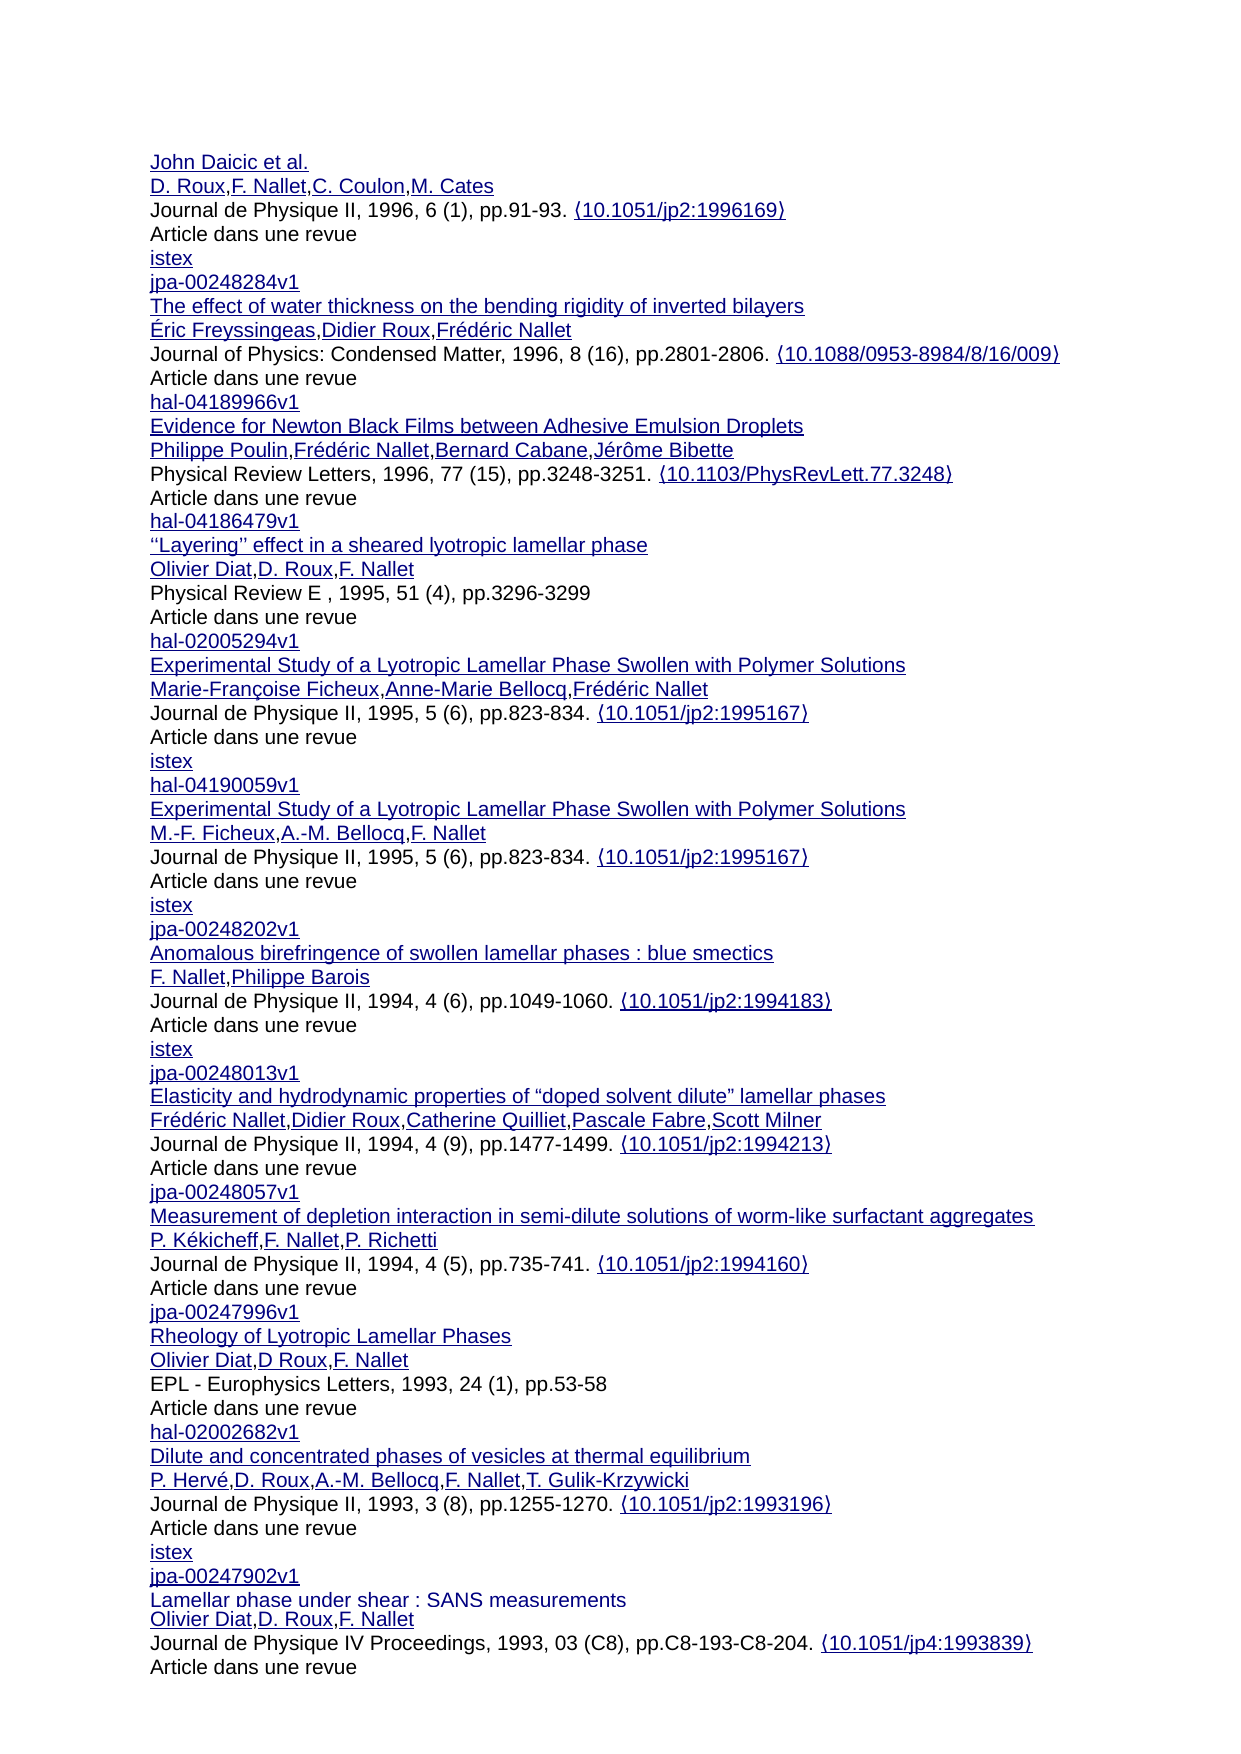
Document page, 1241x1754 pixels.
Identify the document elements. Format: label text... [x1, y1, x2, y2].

table_cell Dilute and concentrated phases of vesicles at thermal equilibrium P. Hervé,D. Roux,A.-M. Bellocq,F. Nallet,T. Gulik-Krzywicki Journal de Physique II, 1993, 3 (8), pp.1255-1270. ⟨10.1051/jp2:1993196⟩ Article dans une revue istex jpa-00247902v1 [150, 1444, 1090, 1587]
table_cell John Daicic et al. D. Roux,F. Nallet,C. Coulon,M. Cates Journal de Physique II, 1996, 6 (1), pp.91-93. ⟨10.1051/jp2:1996169⟩ Article dans une revue istex jpa-00248284v1 [150, 150, 1090, 294]
table_cell The effect of water thickness on the bending rigidity of inverted bilayers Éric Freyssingeas,Didier Roux,Frédéric Nallet Journal of Physics: Condensed Matter, 1996, 8 (16), pp.2801-2806. ⟨10.1088/0953-8984/8/16/009⟩ Article dans une revue hal-04189966v1 [150, 294, 1090, 413]
table_cell ‘‘Layering’’ effect in a sheared lyotropic lamellar phase Olivier Diat,D. Roux,F. Nallet Physical Review E , 1995, 51 (4), pp.3296-3299 Article dans une revue hal-02005294v1 [150, 533, 1090, 653]
table_cell Elasticity and hydrodynamic properties of “doped solvent dilute” lamellar phases Frédéric Nallet,Didier Roux,Catherine Quilliet,Pascale Fabre,Scott Milner Journal de Physique II, 1994, 4 (9), pp.1477-1499. ⟨10.1051/jp2:1994213⟩ Article dans une revue jpa-00248057v1 [150, 1084, 1090, 1204]
table_cell Anomalous birefringence of swollen lamellar phases : blue smectics F. Nallet,Philippe Barois Journal de Physique II, 1994, 4 (6), pp.1049-1060. ⟨10.1051/jp2:1994183⟩ Article dans une revue istex jpa-00248013v1 [150, 941, 1090, 1084]
table_cell Rheology of Lyotropic Lamellar Phases Olivier Diat,D Roux,F. Nallet EPL - Europhysics Letters, 1993, 24 (1), pp.53-58 Article dans une revue hal-02002682v1 [150, 1324, 1090, 1444]
table_cell Experimental Study of a Lyotropic Lamellar Phase Swollen with Polymer Solutions M.-F. Ficheux,A.-M. Bellocq,F. Nallet Journal de Physique II, 1995, 5 (6), pp.823-834. ⟨10.1051/jp2:1995167⟩ Article dans une revue istex jpa-00248202v1 [150, 797, 1090, 941]
table_cell Measurement of depletion interaction in semi-dilute solutions of worm-like surfactant aggregates P. Kékicheff,F. Nallet,P. Richetti Journal de Physique II, 1994, 4 (5), pp.735-741. ⟨10.1051/jp2:1994160⟩ Article dans une revue jpa-00247996v1 [150, 1204, 1090, 1324]
table_cell Lamellar phase under shear : SANS measurements Olivier Diat,D. Roux,F. Nallet Journal de Physique IV Proceedings, 1993, 03 (C8), pp.C8-193-C8-204. ⟨10.1051/jp4:1993839⟩ Article dans une revue [150, 1588, 1090, 1679]
table_cell Experimental Study of a Lyotropic Lamellar Phase Swollen with Polymer Solutions Marie-Françoise Ficheux,Anne-Marie Bellocq,Frédéric Nallet Journal de Physique II, 1995, 5 (6), pp.823-834. ⟨10.1051/jp2:1995167⟩ Article dans une revue istex hal-04190059v1 [150, 653, 1090, 797]
table_cell Evidence for Newton Black Films between Adhesive Emulsion Droplets Philippe Poulin,Frédéric Nallet,Bernard Cabane,Jérôme Bibette Physical Review Letters, 1996, 77 (15), pp.3248-3251. ⟨10.1103/PhysRevLett.77.3248⟩ Article dans une revue hal-04186479v1 [150, 414, 1090, 533]
